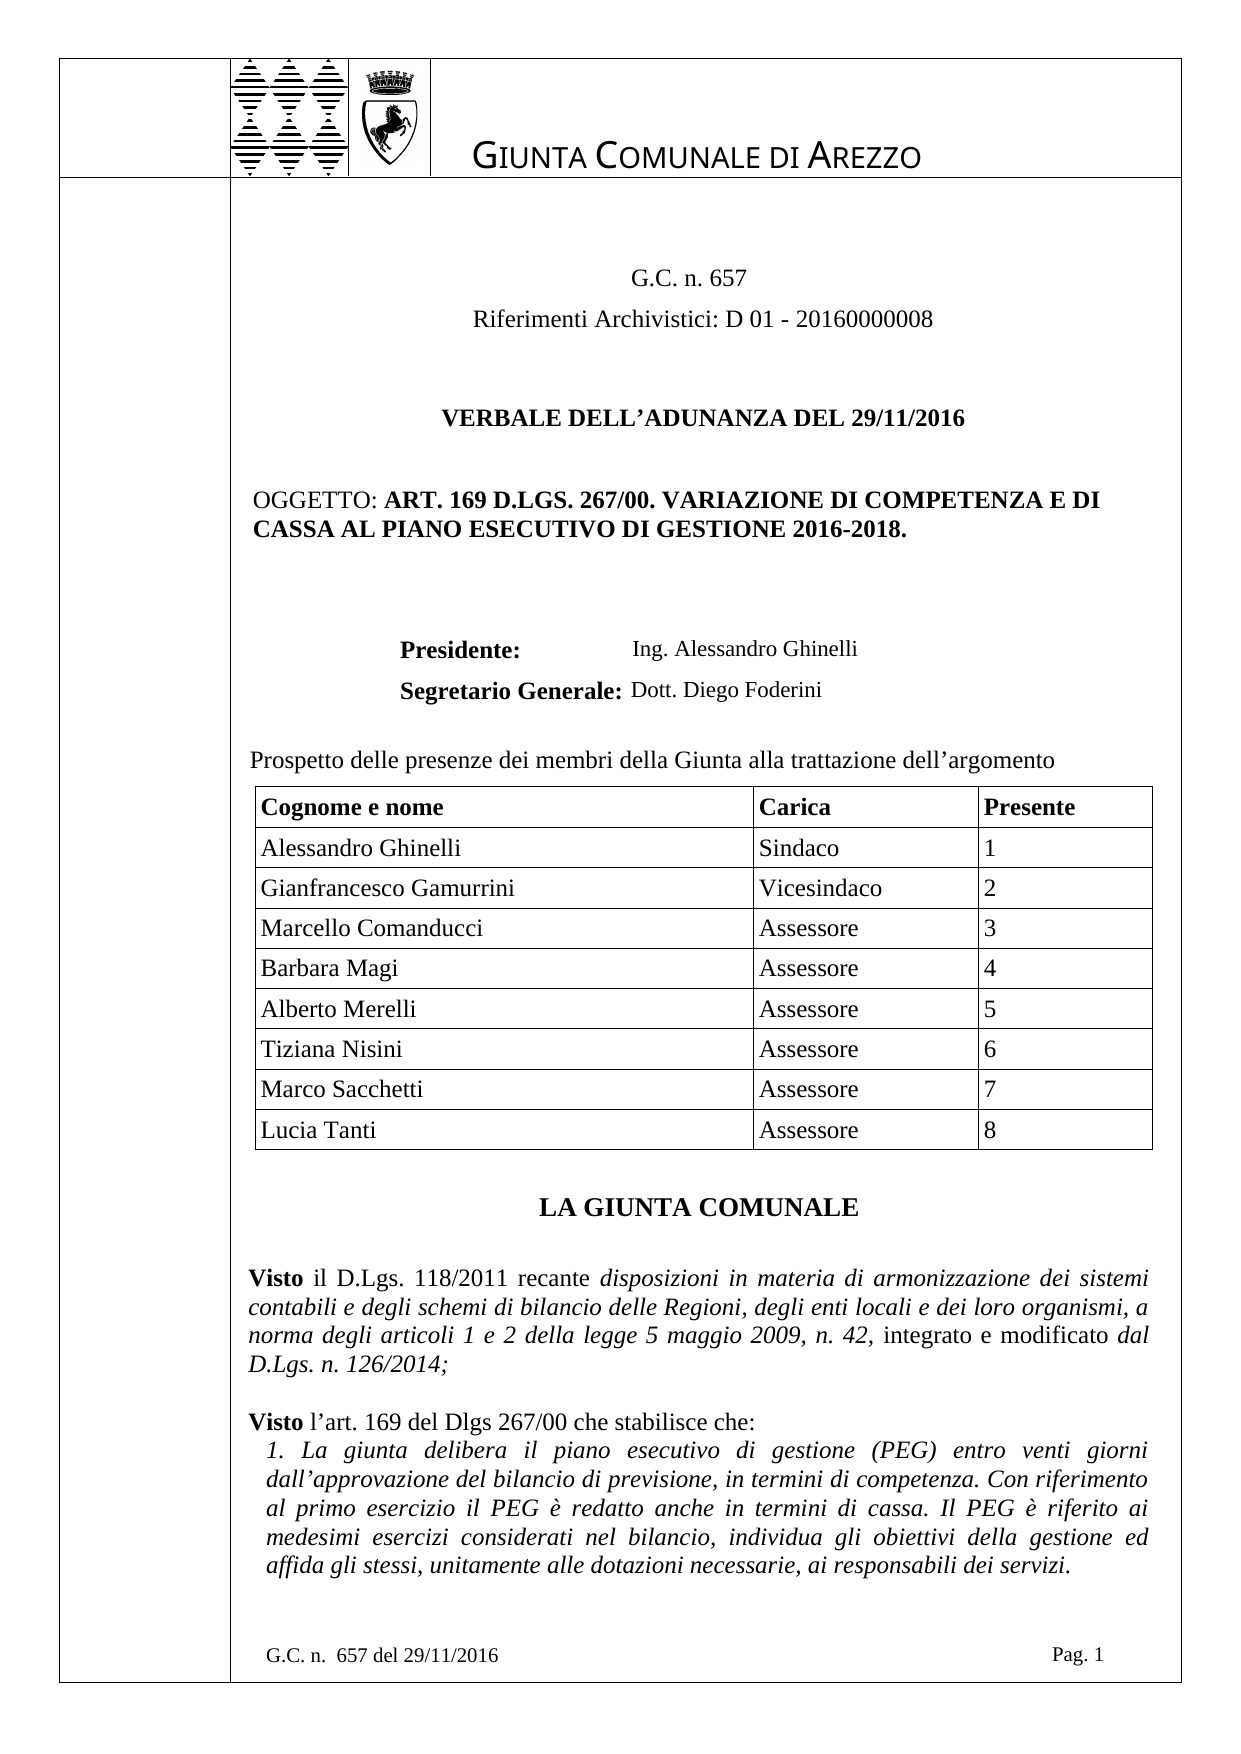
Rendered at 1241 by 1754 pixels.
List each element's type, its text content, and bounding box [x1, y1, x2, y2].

table_cell Assessore [754, 909, 978, 948]
table_header Carica [754, 787, 978, 827]
table_header Presidente: [402, 635, 626, 676]
table_cell 7 [979, 1070, 1152, 1109]
table_cell Tiziana Nisini [256, 1029, 753, 1069]
text Riferimenti Archivistici: D 01 - 20160000008 [251, 304, 1152, 333]
table_cell Assessore [754, 1070, 978, 1109]
text G.C. n. 657 [624, 263, 1152, 292]
table_cell Alberto Merelli [256, 989, 753, 1028]
table_cell Sindaco [754, 828, 978, 867]
table_cell 1 [979, 828, 1152, 867]
table_header Cognome e nome [256, 787, 753, 827]
table_cell Marco Sacchetti [256, 1070, 753, 1109]
text Visto l’art. 169 del Dlgs 267/00 che stabilisce che: [248, 1407, 1152, 1436]
text LA GIUNTA COMUNALE [246, 1191, 1152, 1222]
table_cell 3 [979, 909, 1152, 948]
table_cell Barbara Magi [256, 949, 753, 988]
table_cell Assessore [754, 949, 978, 988]
table_cell 5 [979, 989, 1152, 1028]
text Prospetto delle presenze dei membri della Giunta alla trattazione dell’argomento [249, 745, 1152, 774]
table_cell Marcello Comanducci [256, 909, 753, 948]
table_cell Dott. Diego Foderini [626, 676, 1148, 716]
table_cell 4 [979, 949, 1152, 988]
table_cell Alessandro Ghinelli [256, 828, 753, 867]
picture [361, 70, 418, 165]
table_cell Segretario Generale: [402, 676, 626, 716]
table_cell Assessore [754, 1110, 978, 1149]
table_cell 8 [979, 1110, 1152, 1149]
table_cell Gianfrancesco Gamurrini [256, 868, 753, 907]
table_cell Assessore [754, 1029, 978, 1069]
text VERBALE DELL’ADUNANZA DEL 29/11/2016 [254, 403, 1152, 432]
table_cell 2 [979, 868, 1152, 907]
table_header Presente [979, 787, 1152, 827]
table_cell Vicesindaco [754, 868, 978, 907]
table_header Ing. Alessandro Ghinelli [626, 635, 1148, 676]
text Visto il D.Lgs. 118/2011 recante disposizioni in materia di armonizzazione dei sistemi contabili e degli schemi di bilancio delle Regioni, degli enti locali e dei loro organismi, a norma degli articoli 1 e 2 della legge 5 maggio 2009, n. 42, integrato e modificato dal D.Lgs. n. 126/2014; [248, 1263, 1152, 1378]
text OGGETTO: ART. 169 D.LGS. 267/00. VARIAZIONE DI COMPETENZA E DI CASSA AL PIANO ESECUTIVO DI GESTIONE 2016-2018. [253, 485, 1152, 543]
text 1. La giunta delibera il piano esecutivo di gestione (PEG) entro venti giorni dall’approvazione del bilancio di previsione, in termini di competenza. Con riferimento al primo esercizio il PEG è redatto anche in termini di cassa. Il PEG è riferito ai medesimi esercizi considerati nel bilancio, individua gli obiettivi della gestione ed affida gli stessi, unitamente alle dotazioni necessarie, ai responsabili dei servizi. [266, 1436, 1152, 1579]
table_cell Lucia Tanti [256, 1110, 753, 1149]
table_cell Assessore [754, 989, 978, 1028]
table_cell 6 [979, 1029, 1152, 1069]
